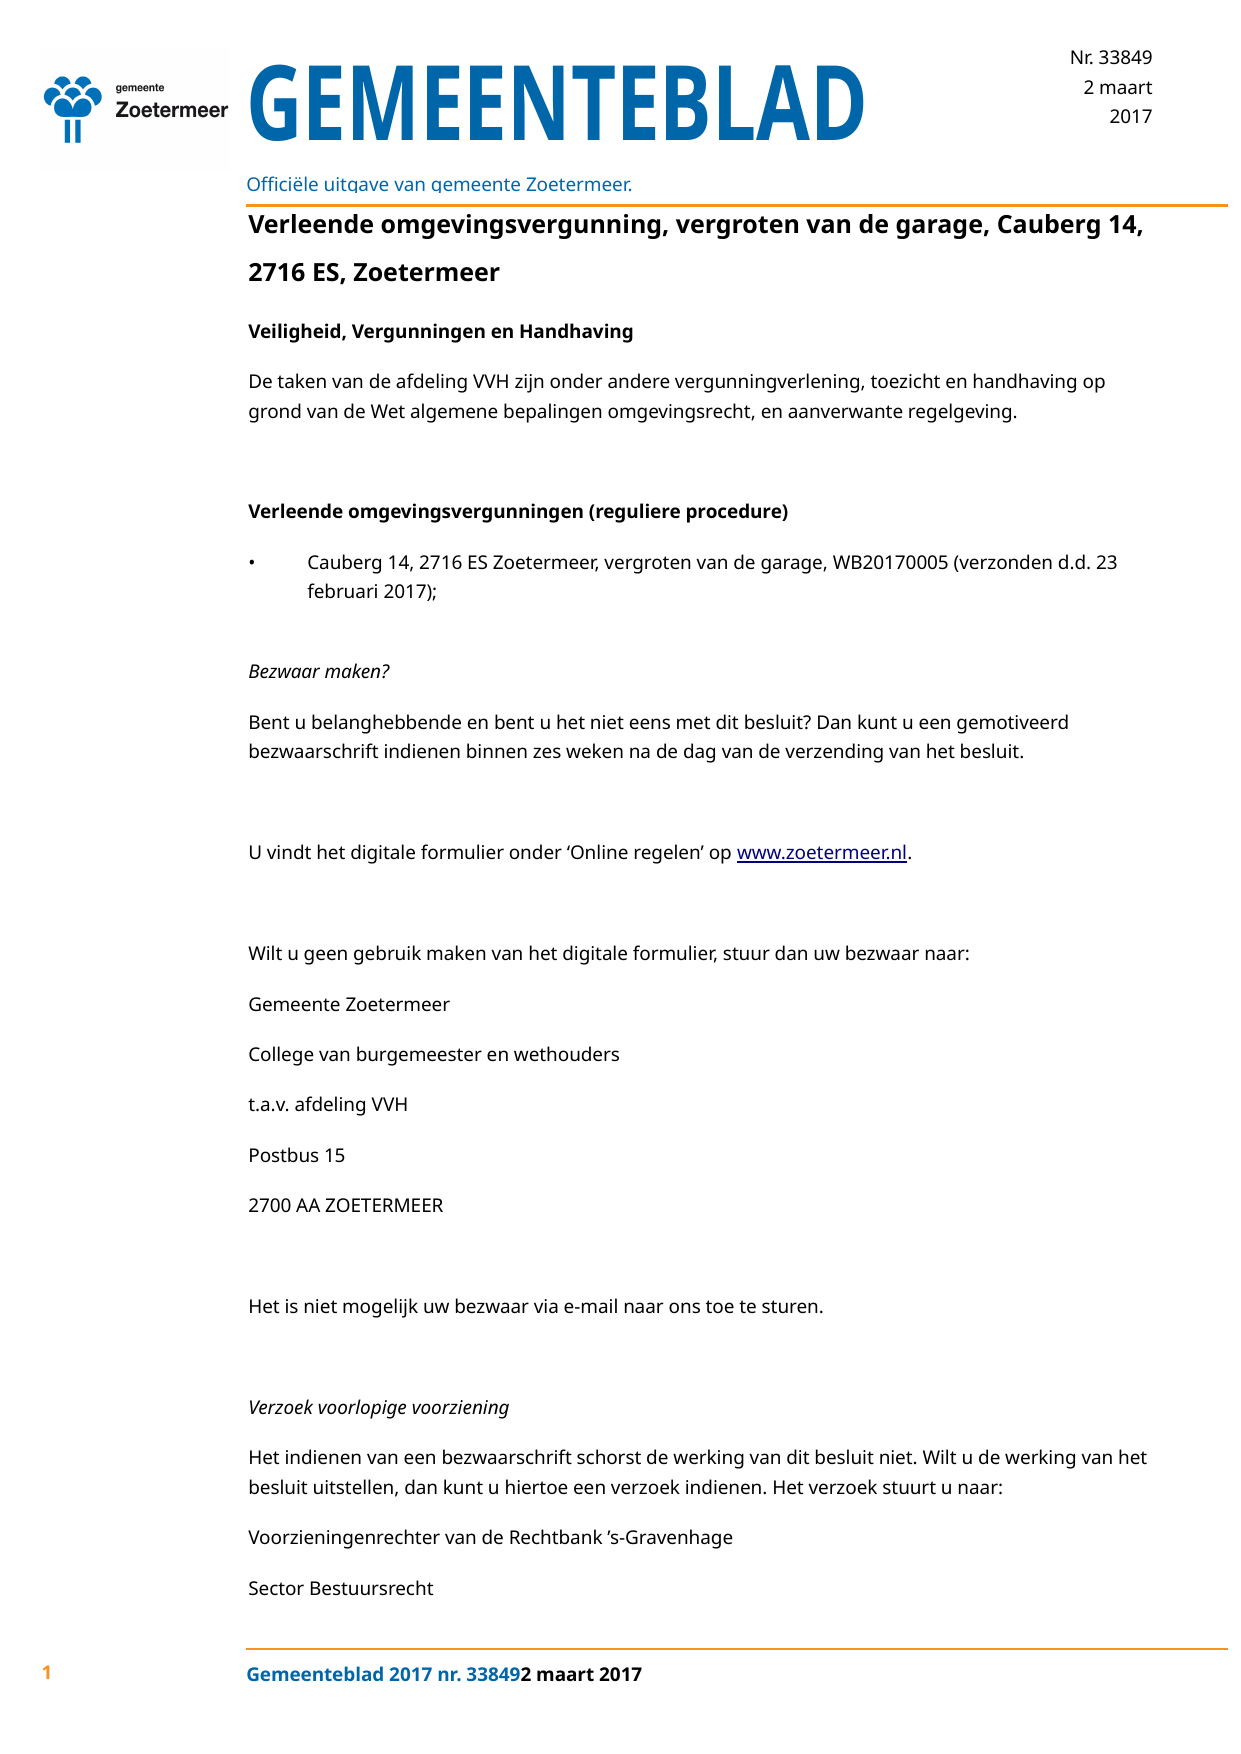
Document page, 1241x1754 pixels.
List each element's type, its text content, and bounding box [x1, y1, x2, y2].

text De taken van de afdeling VVH zijn onder andere vergunningverlening, toezicht en handhaving op grond van de Wet algemene bepalingen omgevingsrecht, en aanverwante regelgeving. [248, 368, 1152, 424]
text Bent u belanghebbende en bent u het niet eens met dit besluit? Dan kunt u een gemotiveerd bezwaarschrift indienen binnen zes weken na de dag van de verzending van het besluit. [248, 709, 1152, 764]
text College van burgemeester en wethouders [248, 1041, 1152, 1067]
text Sector Bestuursrecht [248, 1575, 1152, 1601]
text Verzoek voorlopige voorziening [248, 1394, 1152, 1420]
text Voorzieningenrechter van de Rechtbank ’s-Gravenhage [248, 1524, 1152, 1550]
text Gemeente Zoetermeer [248, 991, 1152, 1017]
text Postbus 15 [248, 1142, 1152, 1168]
text Het is niet mogelijk uw bezwaar via e-mail naar ons toe te sturen. [248, 1293, 1152, 1319]
text Veiligheid, Vergunningen en Handhaving [248, 318, 1152, 344]
picture [41, 47, 231, 172]
text 2700 AA ZOETERMEER [248, 1192, 1152, 1218]
text Wilt u geen gebruik maken van het digitale formulier, stuur dan uw bezwaar naar: [248, 940, 1152, 966]
text U vindt het digitale formulier onder ‘Online regelen’ op www.zoetermeer.nl. [248, 839, 1152, 865]
text t.a.v. afdeling VVH [248, 1092, 1152, 1117]
text Verleende omgevingsvergunning, vergroten van de garage, Cauberg 14, 2716 ES, Zoetermeer [248, 207, 1152, 288]
text Het indienen van een bezwaarschrift schorst de werking van dit besluit niet. Wilt u de werking van het besluit uitstellen, dan kunt u hiertoe een verzoek indienen. Het verzoek stuurt u naar: [248, 1444, 1152, 1500]
list Cauberg 14, 2716 ES Zoetermeer, vergroten van de garage, WB20170005 (verzonden d.d. 23 februari 2017); [248, 549, 1152, 604]
text Bezwaar maken? [248, 659, 1152, 684]
text Verleende omgevingsvergunningen (reguliere procedure) [248, 499, 1152, 524]
